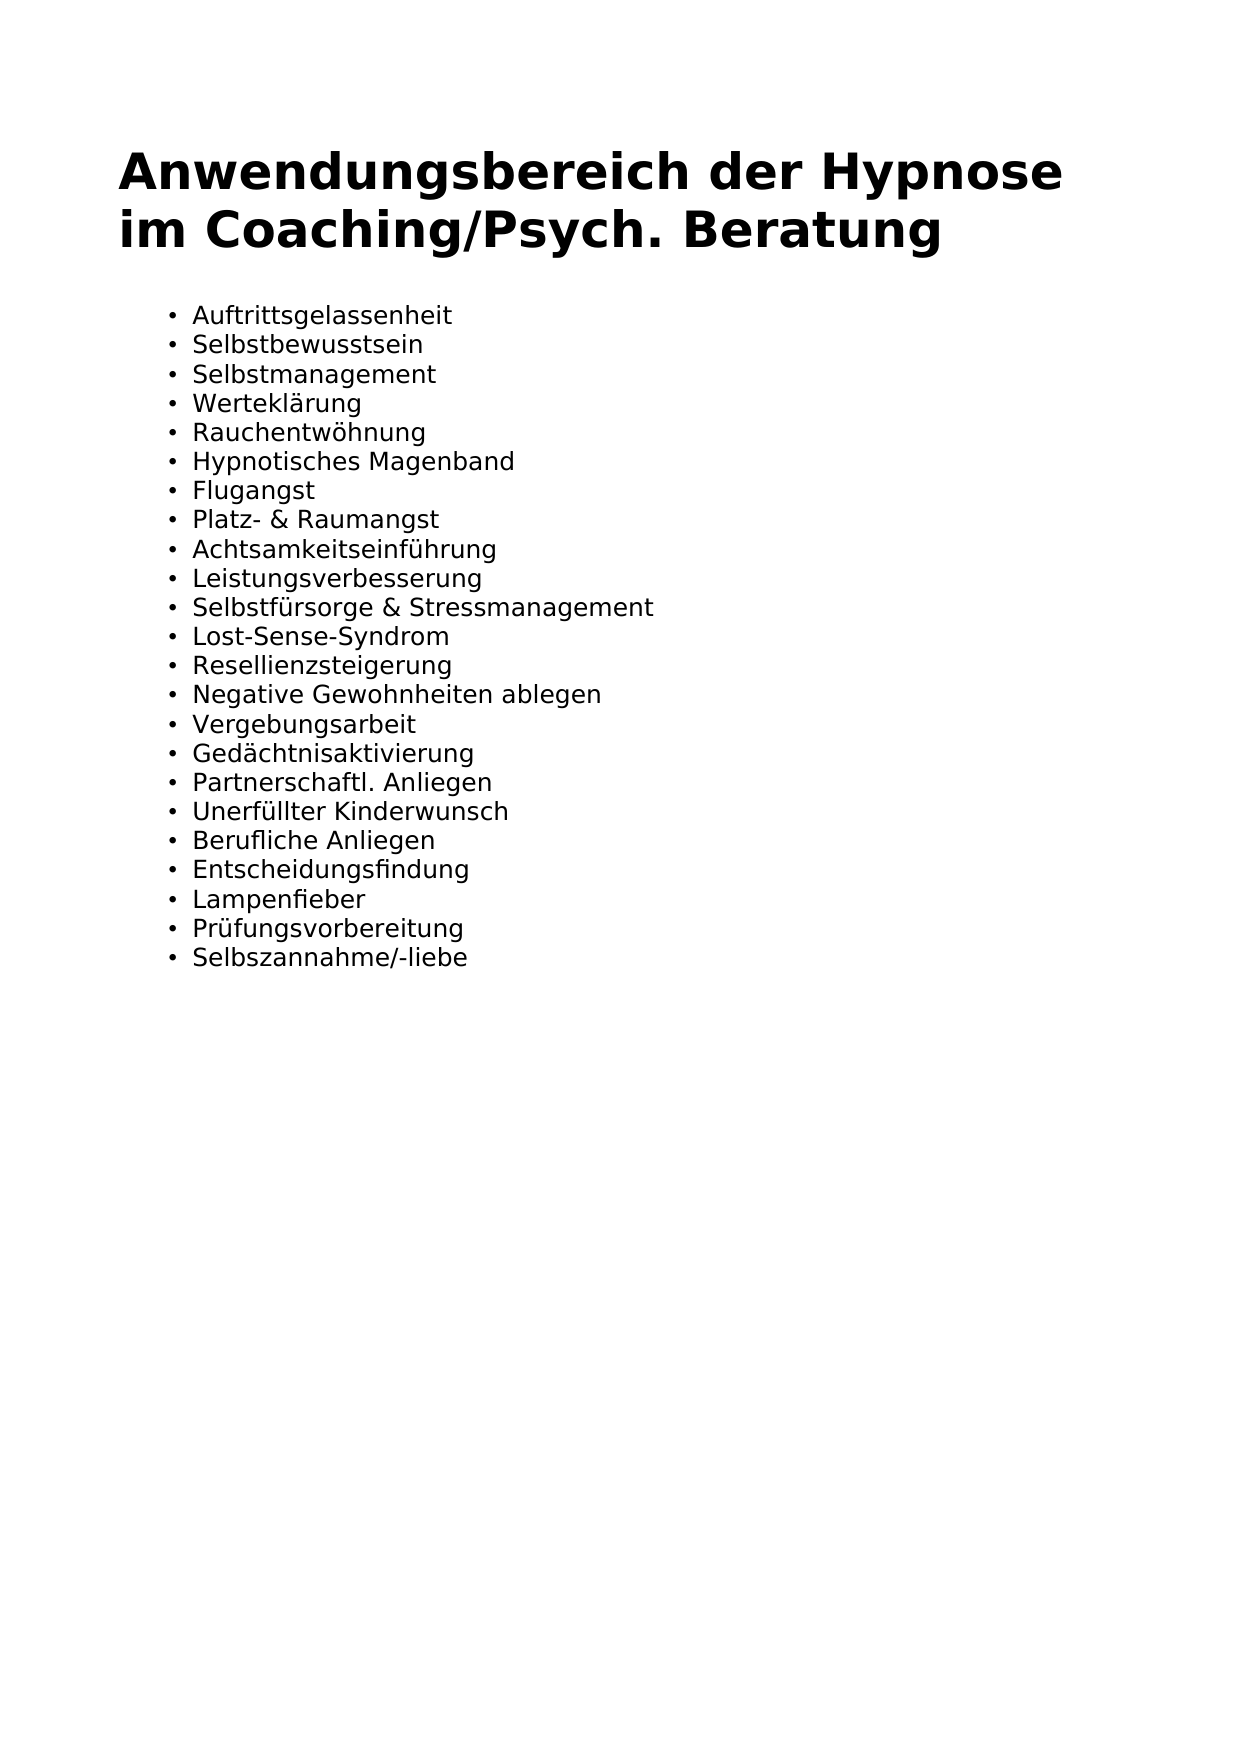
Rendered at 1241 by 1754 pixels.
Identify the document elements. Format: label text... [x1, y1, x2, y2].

list Flugangst [177, 477, 1122, 506]
list Platz- & Raumangst [177, 506, 1122, 535]
list Lampenfieber [177, 885, 1122, 914]
list Gedächtnisaktivierung [177, 739, 1122, 768]
list Partnerschaftl. Anliegen [177, 768, 1122, 797]
list Selbstmanagement [177, 360, 1122, 389]
list Negative Gewohnheiten ablegen [177, 681, 1122, 710]
list Resellienzsteigerung [177, 652, 1122, 681]
subtitle Anwendungsbereich der Hypnose im Coaching/Psych. Beratung [118, 143, 1122, 259]
list Hypnotisches Magenband [177, 447, 1122, 477]
list Lost-Sense-Syndrom [177, 622, 1122, 652]
list Leistungsverbesserung [177, 564, 1122, 593]
list Achtsamkeitseinführung [177, 535, 1122, 564]
list Werteklärung [177, 389, 1122, 418]
list Selbszannahme/-liebe [177, 943, 1122, 972]
list Unerfüllter Kinderwunsch [177, 797, 1122, 827]
list Rauchentwöhnung [177, 418, 1122, 447]
list Selbstfürsorge & Stressmanagement [177, 593, 1122, 622]
list Prüfungsvorbereitung [177, 914, 1122, 943]
list Auftrittsgelassenheit [177, 302, 1122, 331]
list Berufliche Anliegen [177, 827, 1122, 856]
list Vergebungsarbeit [177, 710, 1122, 739]
list Selbstbewusstsein [177, 331, 1122, 360]
list Entscheidungsfindung [177, 856, 1122, 885]
